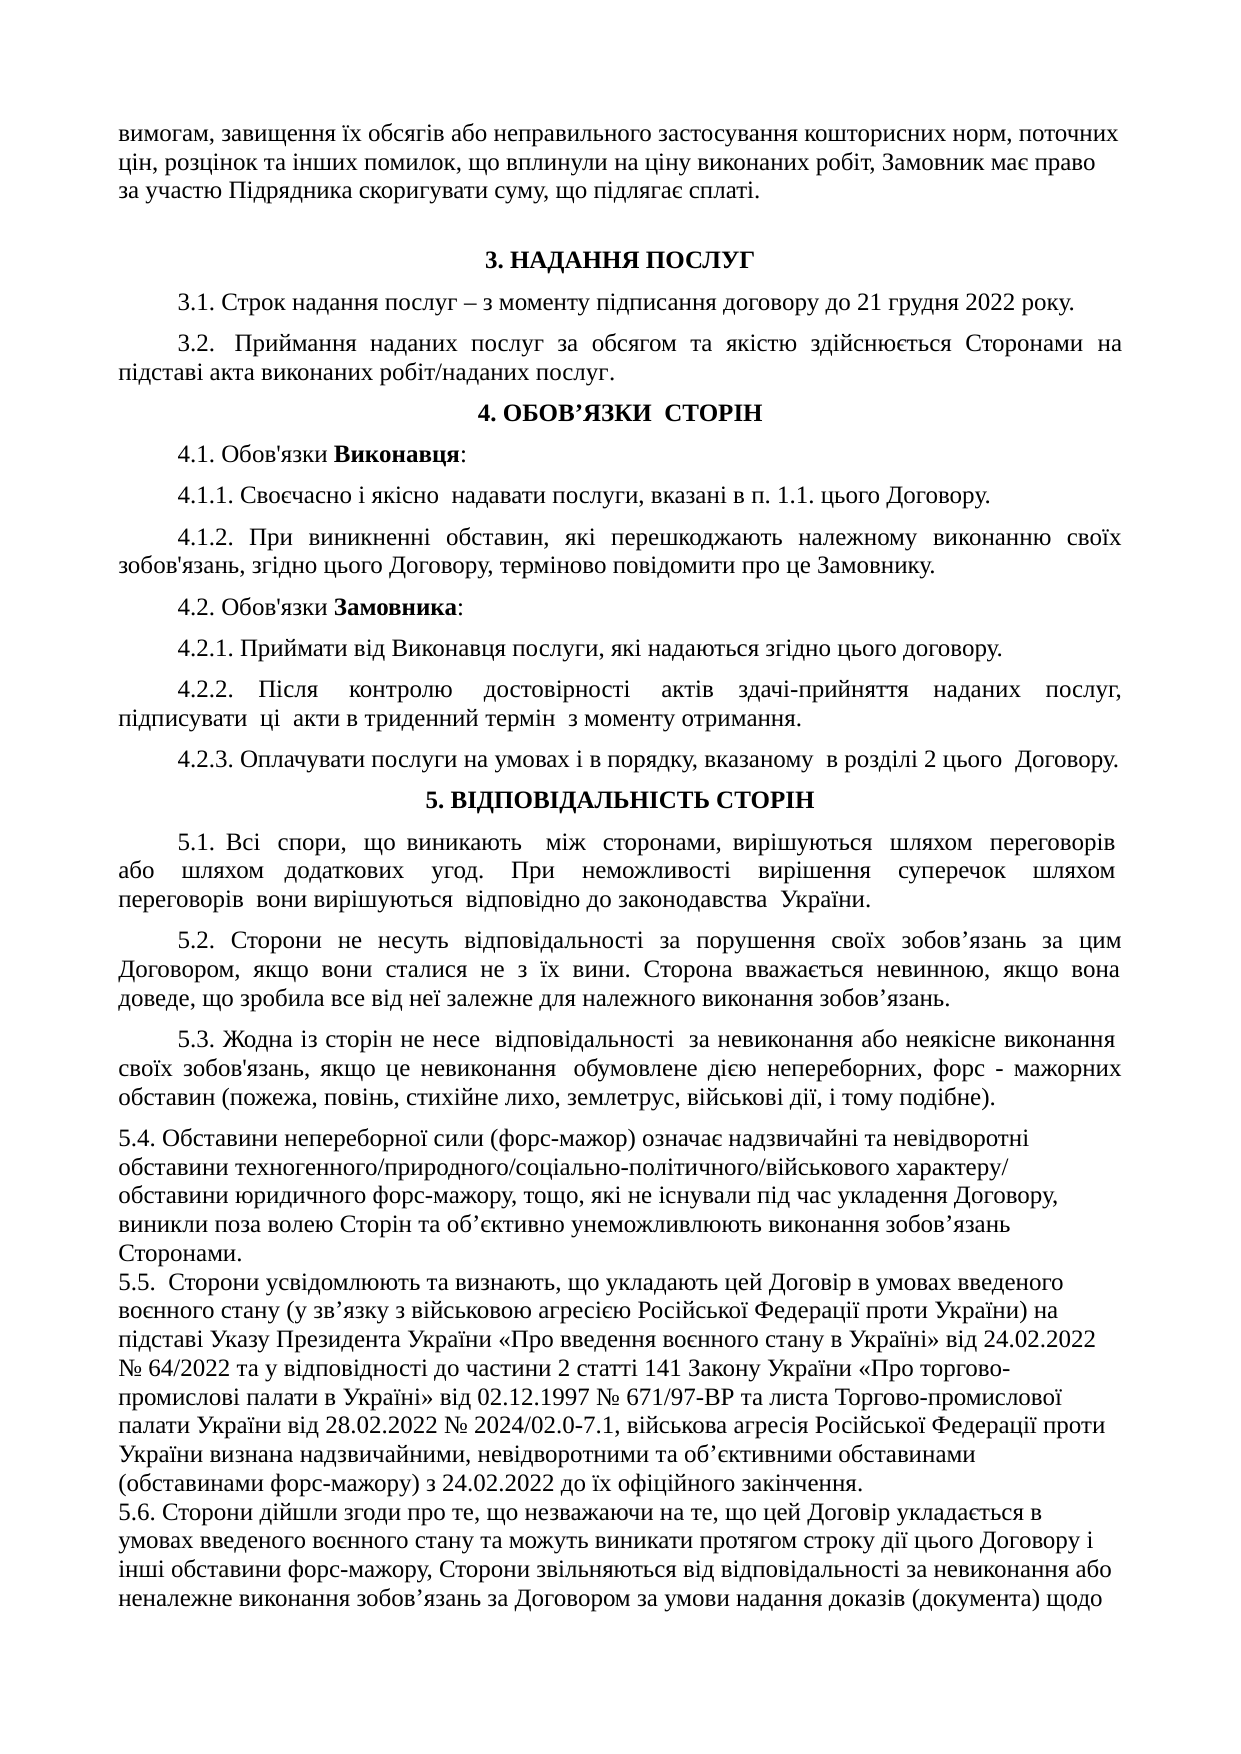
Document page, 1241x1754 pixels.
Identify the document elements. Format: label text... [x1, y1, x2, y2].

text 3. НАДАННЯ ПОСЛУГ [118, 246, 1122, 274]
text 4.2. Обов'язки Замовника: [118, 592, 1122, 621]
text 5.4. Обставини непереборної сили (форс-мажор) означає надзвичайні та невідворотні обставини техногенного/природного/соціально-політичного/військового характеру/ обставини юридичного форс-мажору, тощо, які не існували під час укладення Договору, виникли поза волею Сторін та об’єктивно унеможливлюють виконання зобов’язань Сторонами. [118, 1123, 1122, 1267]
text 5.3. Жодна із сторін не несе відповідальності за невиконання або неякісне виконання своїх зобов'язань, якщо це невиконання обумовлене дією непереборних, форс - мажорних обставин (пожежа, повінь, стихійне лихо, землетрус, військові дії, і тому подібне). [118, 1024, 1122, 1111]
text 3.1. Строк надання послуг – з моменту підписання договору до 21 грудня 2022 року. [118, 287, 1122, 316]
text 4.2.1. Приймати від Виконавця послуги, які надаються згідно цього договору. [118, 633, 1122, 662]
text 5.5. Сторони усвідомлюють та визнають, що укладають цей Договір в умовах введеного воєнного стану (у зв’язку з військовою агресією Російської Федерації проти України) на підставі Указу Президента України «Про введення воєнного стану в Україні» від 24.02.2022 № 64/2022 та у відповідності до частини 2 статті 141 Закону України «Про торгово-промислові палати в Україні» від 02.12.1997 № 671/97-ВР та листа Торгово-промислової палати України від 28.02.2022 № 2024/02.0-7.1, військова агресія Російської Федерації проти України визнана надзвичайними, невідворотними та об’єктивними обставинами (обставинами форс-мажору) з 24.02.2022 до їх офіційного закінчення. [118, 1267, 1122, 1497]
text вимогам, завищення їх обсягiв або неправильного застосування кошторисних норм, поточних цiн, розцiнок та iнших помилок, що вплинули на цiну виконаних робiт, Замовник має право за участю Підрядника скоригувати суму, що пiдлягає сплатi. [118, 118, 1122, 204]
text 5.1. Всі спори, що виникають між сторонами, вирішуються шляхом переговорів або шляхом додаткових угод. При неможливості вирішення суперечок шляхом переговорів вони вирішуються відповідно до законодавства України. [118, 827, 1122, 913]
text 5.2. Сторони не несуть відповідальності за порушення своїх зобов’язань за цим Договором, якщо вони сталися не з їх вини. Сторона вважається невинною, якщо вона доведе, що зробила все від неї залежне для належного виконання зобов’язань. [118, 926, 1122, 1012]
text 4.2.3. Оплачувати послуги на умовах і в порядку, вказаному в розділі 2 цього Договору. [118, 744, 1122, 773]
text 4.1.2. При виникненні обставин, які перешкоджають належному виконанню своїх зобов'язань, згідно цього Договору, терміново повідомити про це Замовнику. [118, 522, 1122, 579]
text 4. ОБОВ’ЯЗКИ СТОРІН [118, 398, 1122, 427]
text 4.1.1. Своєчасно і якісно надавати послуги, вказані в п. 1.1. цього Договору. [118, 481, 1122, 509]
text 4.1. Обов'язки Виконавця: [118, 439, 1122, 468]
text 4.2.2. Після контролю достовірності актів здачі-прийняття наданих послуг, підписувати ці акти в триденний термін з моменту отримання. [118, 674, 1122, 732]
text 5. ВІДПОВІДАЛЬНІСТЬ СТОРІН [118, 786, 1122, 814]
text 5.6. Сторони дійшли згоди про те, що незважаючи на те, що цей Договір укладається в умовах введеного воєнного стану та можуть виникати протягом строку дії цього Договору і інші обставини форс-мажору, Сторони звільняються від відповідальності за невиконання або неналежне виконання зобов’язань за Договором за умови надання доказів (документа) щодо [118, 1497, 1122, 1612]
text 3.2. Приймання наданих послуг за обсягом та якістю здійснюється Сторонами на підставі акта виконаних робіт/наданих послуг. [118, 328, 1122, 386]
